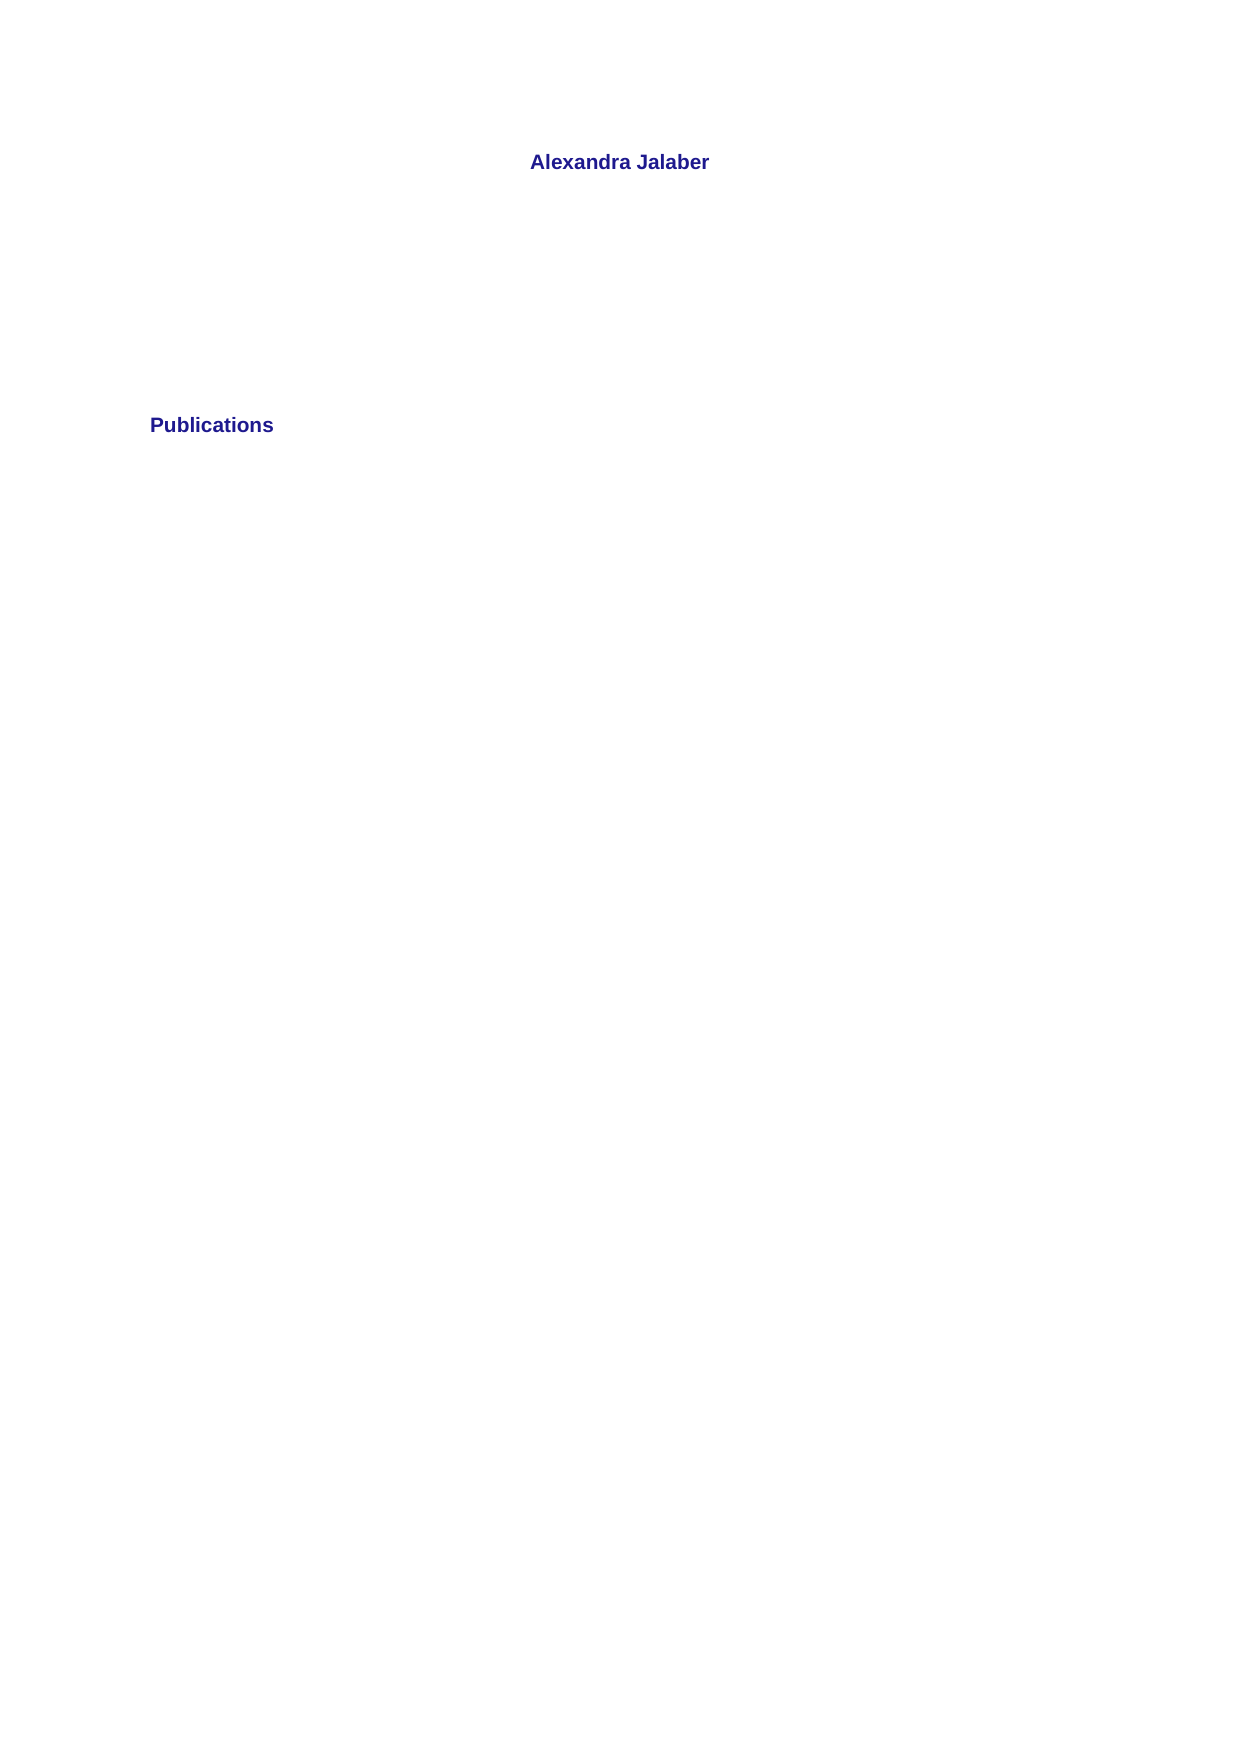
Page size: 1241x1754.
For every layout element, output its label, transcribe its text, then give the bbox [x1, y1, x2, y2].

subtitle Alexandra Jalaber [150, 150, 1090, 174]
subtitle Publications [150, 412, 1090, 436]
